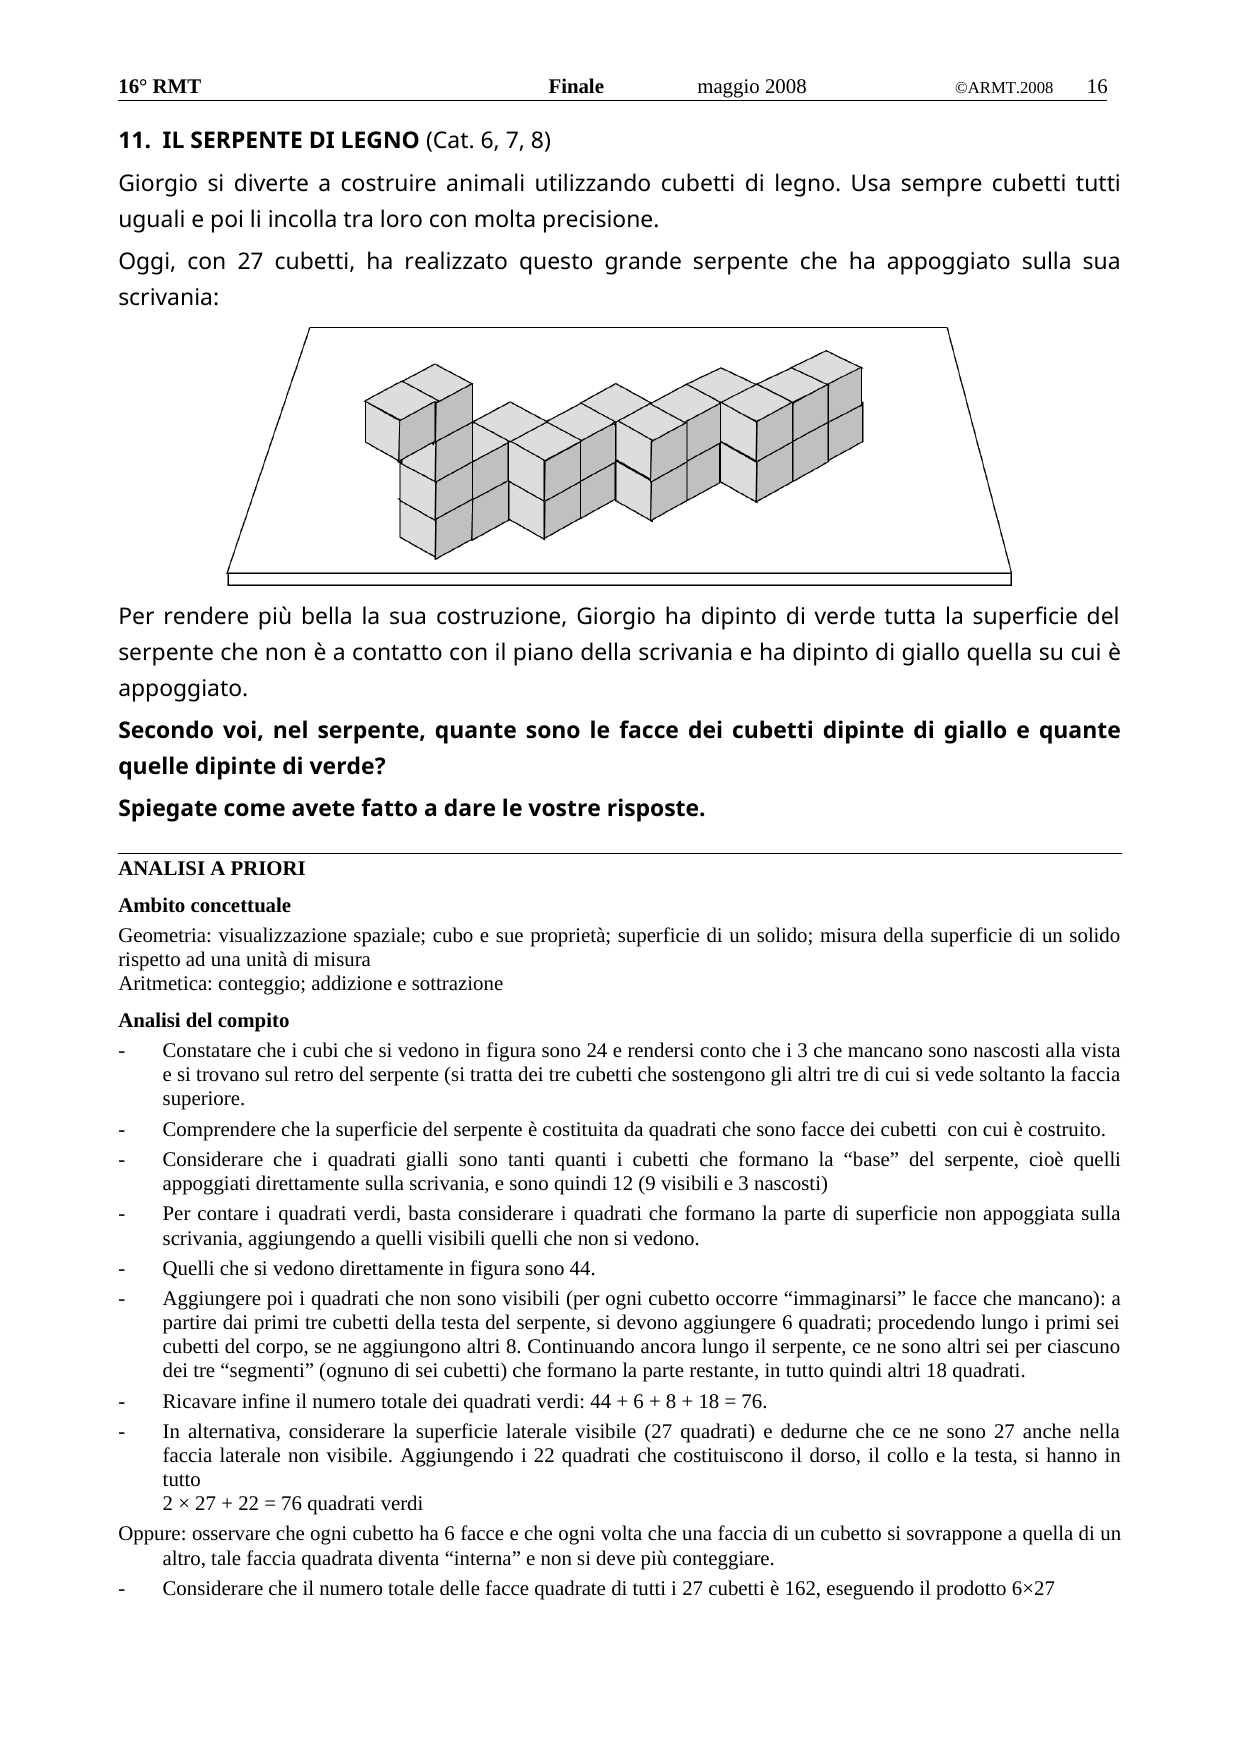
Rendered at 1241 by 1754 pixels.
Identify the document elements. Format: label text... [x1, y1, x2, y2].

text - Per contare i quadrati verdi, basta considerare i quadrati che formano la parte di superficie non appoggiata sulla scrivania, aggiungendo a quelli visibili quelli che non si vedono. [118, 1201, 1122, 1249]
text Geometria: visualizzazione spaziale; cubo e sue proprietà; superficie di un solido; misura della superficie di un solido rispetto ad una unità di misura [118, 923, 1122, 971]
text - In alternativa, considerare la superficie laterale visibile (27 quadrati) e dedurne che ce ne sono 27 anche nella faccia laterale non visibile. Aggiungendo i 22 quadrati che costituiscono il dorso, il collo e la testa, si hanno in tutto 2 × 27 + 22 = 76 quadrati verdi [118, 1419, 1122, 1515]
text - Quelli che si vedono direttamente in figura sono 44. [118, 1256, 1122, 1280]
text Spiegate come avete fatto a dare le vostre risposte. [118, 792, 1122, 823]
text Analisi a priori [118, 854, 1122, 880]
text Secondo voi, nel serpente, quante sono le facce dei cubetti dipinte di giallo e quante quelle dipinte di verde? [118, 714, 1122, 781]
text - Comprendere che la superficie del serpente è costituita da quadrati che sono facce dei cubetti con cui è costruito. [118, 1117, 1122, 1141]
text Ambito concettuale [118, 893, 1122, 917]
text Analisi del compito [118, 1008, 1122, 1032]
text 11. IL SERPENTE DI LEGNO (Cat. 6, 7, 8) [118, 124, 1122, 156]
text - Considerare che il numero totale delle facce quadrate di tutti i 27 cubetti è 162, eseguendo il prodotto 6×27 [118, 1576, 1122, 1600]
text - Considerare che i quadrati gialli sono tanti quanti i cubetti che formano la “base” del serpente, cioè quelli appoggiati direttamente sulla scrivania, e sono quindi 12 (9 visibili e 3 nascosti) [118, 1147, 1122, 1195]
text Oppure: osservare che ogni cubetto ha 6 facce e che ogni volta che una faccia di un cubetto si sovrappone a quella di un altro, tale faccia quadrata diventa “interna” e non si deve più conteggiare. [118, 1521, 1122, 1569]
text Oggi, con 27 cubetti, ha realizzato questo grande serpente che ha appoggiato sulla sua scrivania: [118, 245, 1122, 312]
text Aritmetica: conteggio; addizione e sottrazione [118, 971, 1122, 995]
text Per rendere più bella la sua costruzione, Giorgio ha dipinto di verde tutta la superficie del serpente che non è a contatto con il piano della scrivania e ha dipinto di giallo quella su cui è appoggiato. [118, 600, 1122, 703]
picture [225, 322, 1016, 590]
text - Ricavare infine il numero totale dei quadrati verdi: 44 + 6 + 8 + 18 = 76. [118, 1388, 1122, 1413]
text - Aggiungere poi i quadrati che non sono visibili (per ogni cubetto occorre “immaginarsi” le facce che mancano): a partire dai primi tre cubetti della testa del serpente, si devono aggiungere 6 quadrati; procedendo lungo i primi sei cubetti del corpo, se ne aggiungono altri 8. Continuando ancora lungo il serpente, ce ne sono altri sei per ciascuno dei tre “segmenti” (ognuno di sei cubetti) che formano la parte restante, in tutto quindi altri 18 quadrati. [118, 1286, 1122, 1382]
text - Constatare che i cubi che si vedono in figura sono 24 e rendersi conto che i 3 che mancano sono nascosti alla vista e si trovano sul retro del serpente (si tratta dei tre cubetti che sostengono gli altri tre di cui si vede soltanto la faccia superiore. [118, 1038, 1122, 1110]
text Giorgio si diverte a costruire animali utilizzando cubetti di legno. Usa sempre cubetti tutti uguali e poi li incolla tra loro con molta precisione. [118, 167, 1122, 234]
